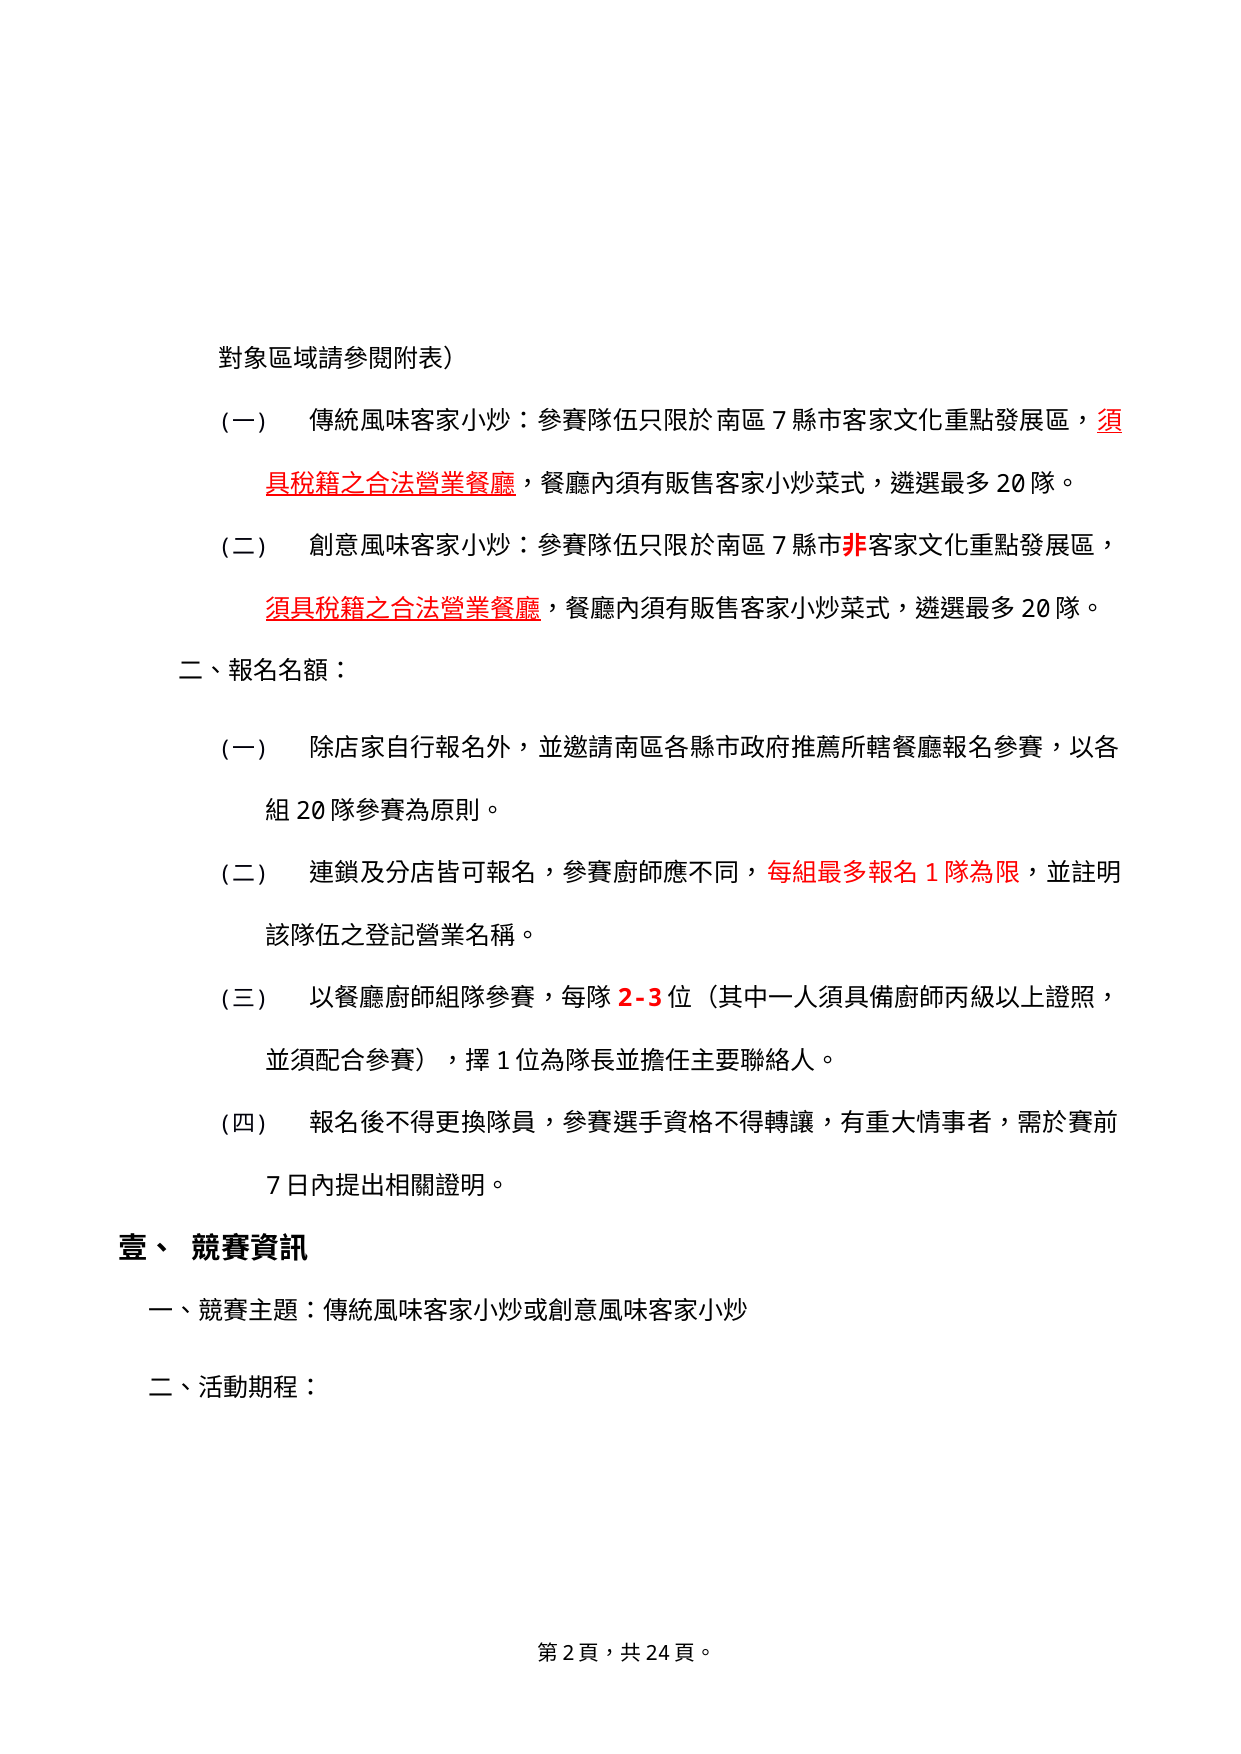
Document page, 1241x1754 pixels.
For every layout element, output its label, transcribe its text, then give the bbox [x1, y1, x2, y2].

list 競賽資訊 [118, 1204, 1122, 1267]
text 二、報名名額： [118, 627, 1122, 689]
text 一、競賽主題：傳統風味客家小炒或創意風味客家小炒 [118, 1267, 1122, 1329]
list 報名後不得更換隊員，參賽選手資格不得轉讓，有重大情事者，需於賽前7日內提出相關證明。 [218, 1079, 1122, 1204]
text 二、活動期程： [118, 1344, 1122, 1406]
list 創意風味客家小炒：參賽隊伍只限於南區7縣市非客家文化重點發展區，須具稅籍之合法營業餐廳，餐廳內須有販售客家小炒菜式，遴選最多20隊。 [218, 502, 1122, 627]
list 除店家自行報名外，並邀請南區各縣市政府推薦所轄餐廳報名參賽，以各組20隊參賽為原則。 [218, 704, 1122, 829]
list 以餐廳廚師組隊參賽，每隊2-3位（其中一人須具備廚師丙級以上證照，並須配合參賽），擇1位為隊長並擔任主要聯絡人。 [218, 954, 1122, 1079]
text 對象區域請參閱附表） [218, 314, 1122, 377]
list 傳統風味客家小炒：參賽隊伍只限於南區7縣市客家文化重點發展區，須具稅籍之合法營業餐廳，餐廳內須有販售客家小炒菜式，遴選最多20隊。 [218, 377, 1122, 502]
list 連鎖及分店皆可報名，參賽廚師應不同，每組最多報名1隊為限，並註明該隊伍之登記營業名稱。 [218, 829, 1122, 954]
